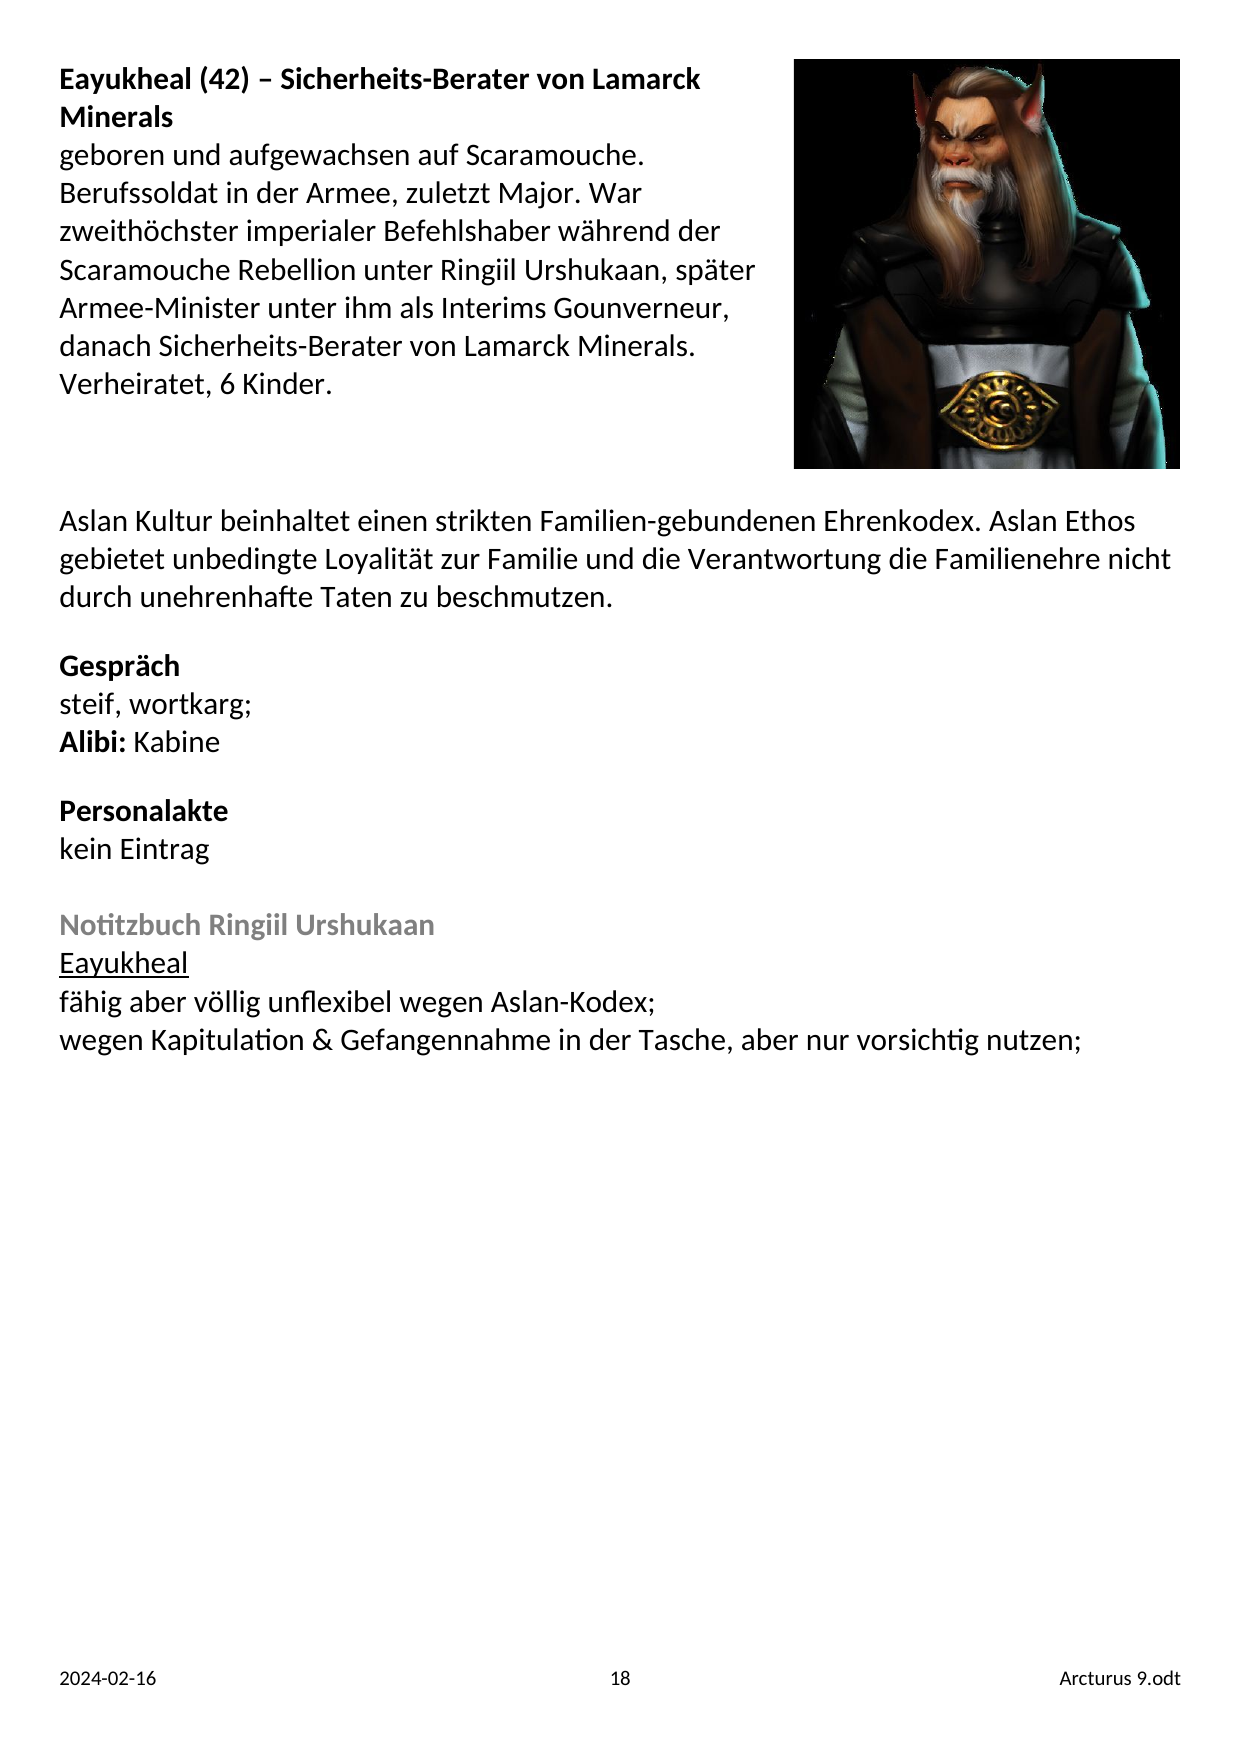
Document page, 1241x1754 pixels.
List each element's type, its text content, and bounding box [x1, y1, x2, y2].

text Personalakte [59, 791, 1181, 829]
picture [793, 59, 1180, 469]
text Eayukheal (42) ‒ Sicherheits-Berater von Lamarck Minerals [59, 59, 793, 135]
text Alibi: Kabine [59, 722, 1181, 761]
text Notitzbuch Ringiil Urshukaan [59, 906, 1181, 944]
text fähig aber völlig unflexibel wegen Aslan-Kodex; [59, 982, 1181, 1020]
text Aslan Kultur beinhaltet einen strikten Familien-gebundenen Ehrenkodex. Aslan Ethos gebietet unbedingte Loyalität zur Familie und die Verantwortung die Familienehre nicht durch unehrenhafte Taten zu beschmutzen. [59, 501, 1181, 616]
text Eayukheal [59, 944, 1181, 982]
text wegen Kapitulation & Gefangennahme in der Tasche, aber nur vorsichtig nutzen; [59, 1020, 1181, 1058]
text Gespräch [59, 646, 1181, 684]
text geboren und aufgewachsen auf Scaramouche. Berufssoldat in der Armee, zuletzt Major. War zweithöchster imperialer Befehlshaber während der Scaramouche Rebellion unter Ringiil Urshukaan, später Armee-Minister unter ihm als Interims Gounverneur, danach Sicherheits-Berater von Lamarck Minerals. Verheiratet, 6 Kinder. [59, 135, 793, 402]
text kein Eintrag [59, 829, 1181, 867]
text steif, wortkarg; [59, 684, 1181, 722]
